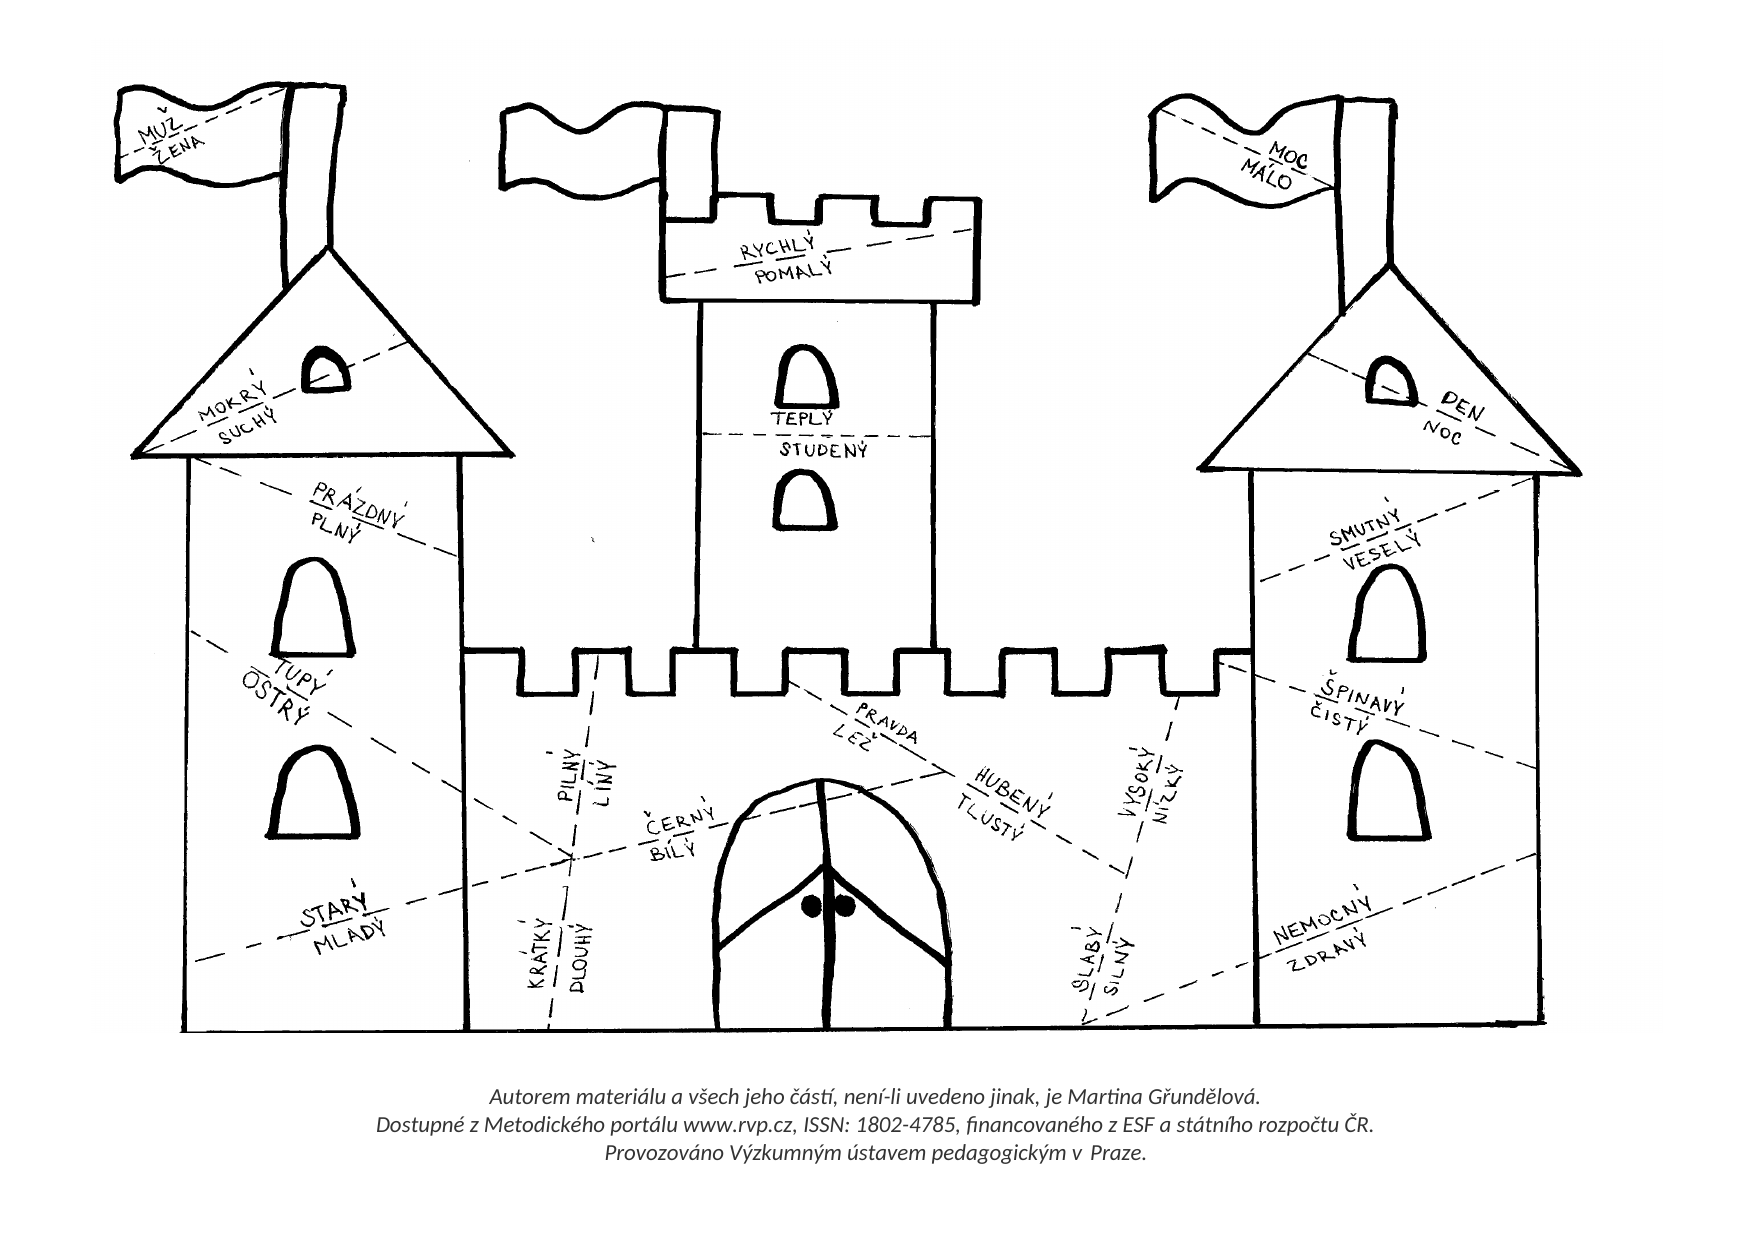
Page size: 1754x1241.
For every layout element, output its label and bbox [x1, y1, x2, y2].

picture [91, 38, 1663, 1033]
